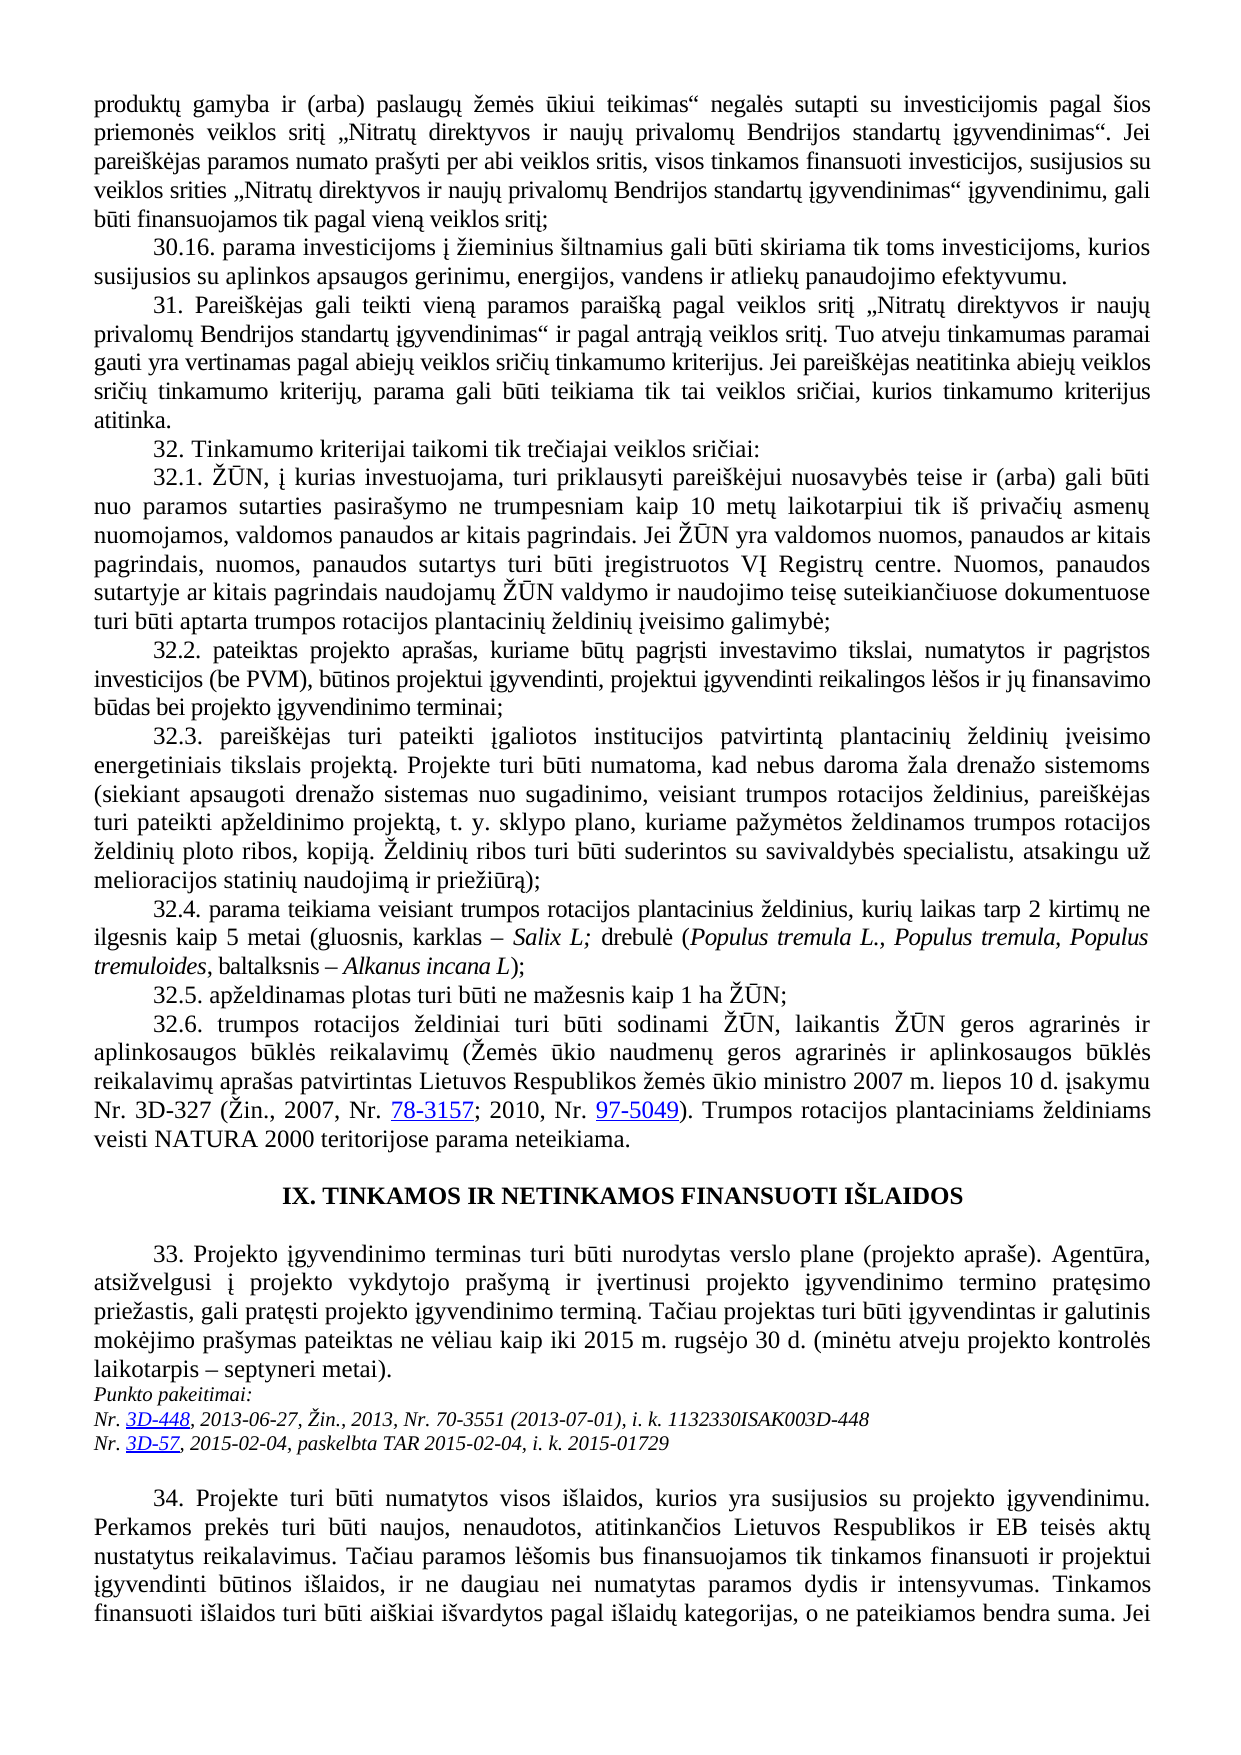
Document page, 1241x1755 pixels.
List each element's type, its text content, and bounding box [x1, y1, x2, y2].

text 30.16. parama investicijoms į žieminius šiltnamius gali būti skiriama tik toms investicijoms, kurios susijusios su aplinkos apsaugos gerinimu, energijos, vandens ir atliekų panaudojimo efektyvumu. [94, 232, 1152, 290]
text 32.5. apželdinamas plotas turi būti ne mažesnis kaip 1 ha ŽŪN; [94, 980, 1152, 1009]
text 32. Tinkamumo kriterijai taikomi tik trečiajai veiklos sričiai: [94, 434, 1152, 462]
text Nr. 3D-57, 2015-02-04, paskelbta TAR 2015-02-04, i. k. 2015-01729 [94, 1431, 1152, 1454]
text 32.3. pareiškėjas turi pateikti įgaliotos institucijos patvirtintą plantacinių želdinių įveisimo energetiniais tikslais projektą. Projekte turi būti numatoma, kad nebus daroma žala drenažo sistemoms (siekiant apsaugoti drenažo sistemas nuo sugadinimo, veisiant trumpos rotacijos želdinius, pareiškėjas turi pateikti apželdinimo projektą, t. y. sklypo plano, kuriame pažymėtos želdinamos trumpos rotacijos želdinių ploto ribos, kopiją. Želdinių ribos turi būti suderintos su savivaldybės specialistu, atsakingu už melioracijos statinių naudojimą ir priežiūrą); [94, 721, 1152, 894]
text 31. Pareiškėjas gali teikti vieną paramos paraišką pagal veiklos sritį „Nitratų direktyvos ir naujų privalomų Bendrijos standartų įgyvendinimas“ ir pagal antrąją veiklos sritį. Tuo atveju tinkamumas paramai gauti yra vertinamas pagal abiejų veiklos sričių tinkamumo kriterijus. Jei pareiškėjas neatitinka abiejų veiklos sričių tinkamumo kriterijų, parama gali būti teikiama tik tai veiklos sričiai, kurios tinkamumo kriterijus atitinka. [94, 290, 1152, 434]
text IX. TINKAMOS IR NETINKAMOS FINANSUOTI IŠLAIDOS [94, 1181, 1152, 1210]
text Punkto pakeitimai: [94, 1382, 1152, 1406]
text 33. Projekto įgyvendinimo terminas turi būti nurodytas verslo plane (projekto apraše). Agentūra, atsižvelgusi į projekto vykdytojo prašymą ir įvertinusi projekto įgyvendinimo termino pratęsimo priežastis, gali pratęsti projekto įgyvendinimo terminą. Tačiau projektas turi būti įgyvendintas ir galutinis mokėjimo prašymas pateiktas ne vėliau kaip iki 2015 m. rugsėjo 30 d. (minėtu atveju projekto kontrolės laikotarpis – septyneri metai). [94, 1239, 1152, 1382]
text 32.6. trumpos rotacijos želdiniai turi būti sodinami ŽŪN, laikantis ŽŪN geros agrarinės ir aplinkosaugos būklės reikalavimų (Žemės ūkio naudmenų geros agrarinės ir aplinkosaugos būklės reikalavimų aprašas patvirtintas Lietuvos Respublikos žemės ūkio ministro 2007 m. liepos 10 d. įsakymu Nr. 3D-327 (Žin., 2007, Nr. 78-3157; 2010, Nr. 97-5049). Trumpos rotacijos plantaciniams želdiniams veisti NATURA 2000 teritorijose parama neteikiama. [94, 1009, 1152, 1152]
text 34. Projekte turi būti numatytos visos išlaidos, kurios yra susijusios su projekto įgyvendinimu. Perkamos prekės turi būti naujos, nenaudotos, atitinkančios Lietuvos Respublikos ir EB teisės aktų nustatytus reikalavimus. Tačiau paramos lėšomis bus finansuojamos tik tinkamos finansuoti ir projektui įgyvendinti būtinos išlaidos, ir ne daugiau nei numatytas paramos dydis ir intensyvumas. Tinkamos finansuoti išlaidos turi būti aiškiai išvardytos pagal išlaidų kategorijas, o ne pateikiamos bendra suma. Jei [94, 1483, 1152, 1627]
text produktų gamyba ir (arba) paslaugų žemės ūkiui teikimas“ negalės sutapti su investicijomis pagal šios priemonės veiklos sritį „Nitratų direktyvos ir naujų privalomų Bendrijos standartų įgyvendinimas“. Jei pareiškėjas paramos numato prašyti per abi veiklos sritis, visos tinkamos finansuoti investicijos, susijusios su veiklos srities „Nitratų direktyvos ir naujų privalomų Bendrijos standartų įgyvendinimas“ įgyvendinimu, gali būti finansuojamos tik pagal vieną veiklos sritį; [94, 89, 1152, 232]
text 32.1. ŽŪN, į kurias investuojama, turi priklausyti pareiškėjui nuosavybės teise ir (arba) gali būti nuo paramos sutarties pasirašymo ne trumpesniam kaip 10 metų laikotarpiui tik iš privačių asmenų nuomojamos, valdomos panaudos ar kitais pagrindais. Jei ŽŪN yra valdomos nuomos, panaudos ar kitais pagrindais, nuomos, panaudos sutartys turi būti įregistruotos VĮ Registrų centre. Nuomos, panaudos sutartyje ar kitais pagrindais naudojamų ŽŪN valdymo ir naudojimo teisę suteikiančiuose dokumentuose turi būti aptarta trumpos rotacijos plantacinių želdinių įveisimo galimybė; [94, 462, 1152, 635]
text Nr. 3D-448, 2013-06-27, Žin., 2013, Nr. 70-3551 (2013-07-01), i. k. 1132330ISAK003D-448 [94, 1406, 1152, 1431]
text 32.4. parama teikiama veisiant trumpos rotacijos plantacinius želdinius, kurių laikas tarp 2 kirtimų ne ilgesnis kaip 5 metai (gluosnis, karklas – Salix L; drebulė (Populus tremula L., Populus tremula, Populus tremuloides, baltalksnis – Alkanus incana L); [94, 894, 1152, 980]
text 32.2. pateiktas projekto aprašas, kuriame būtų pagrįsti investavimo tikslai, numatytos ir pagrįstos investicijos (be PVM), būtinos projektui įgyvendinti, projektui įgyvendinti reikalingos lėšos ir jų finansavimo būdas bei projekto įgyvendinimo terminai; [94, 635, 1152, 721]
